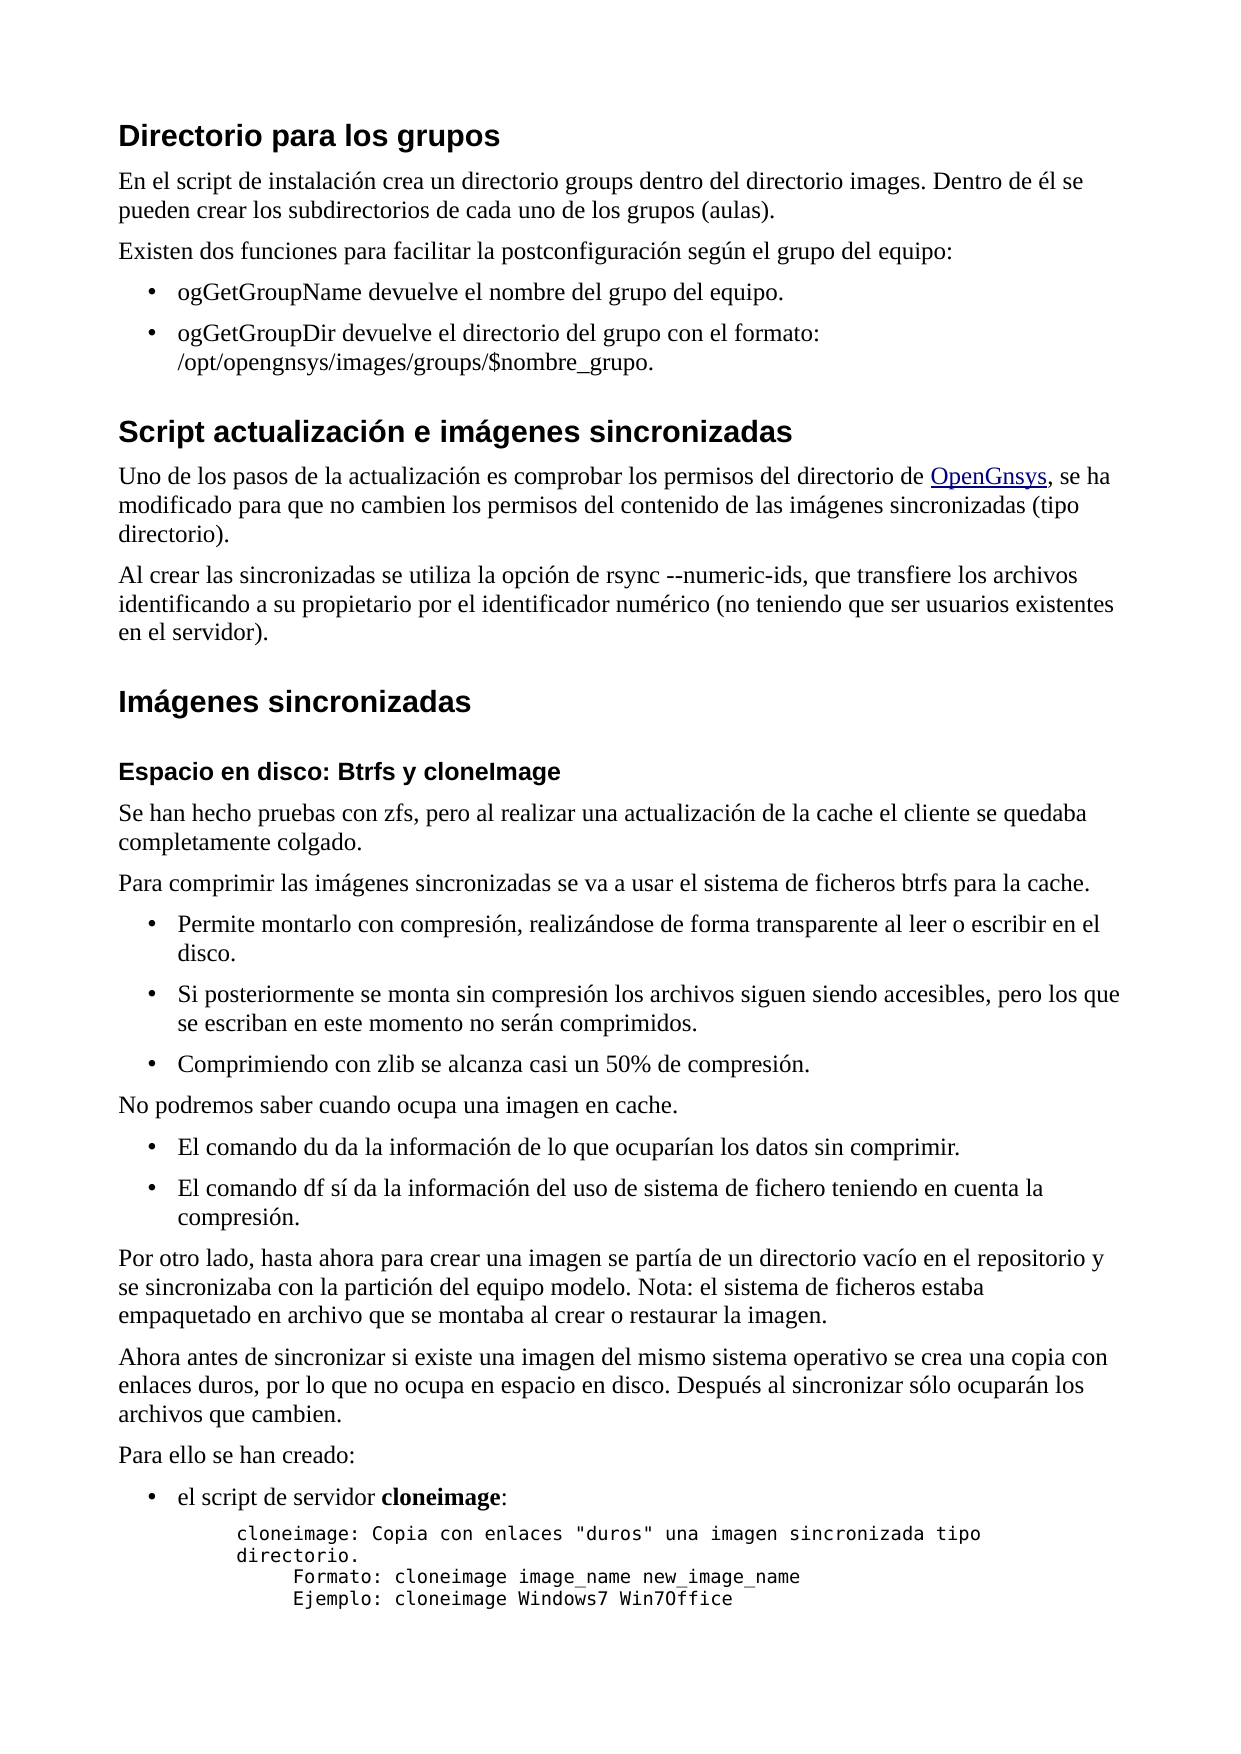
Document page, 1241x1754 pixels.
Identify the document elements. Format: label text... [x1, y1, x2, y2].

text Por otro lado, hasta ahora para crear una imagen se partía de un directorio vacío en el repositorio y se sincronizaba con la partición del equipo modelo. Nota: el sistema de ficheros estaba empaquetado en archivo que se montaba al crear o restaurar la imagen. [118, 1243, 1122, 1329]
text Para comprimir las imágenes sincronizadas se va a usar el sistema de ficheros btrfs para la cache. [118, 868, 1122, 897]
text Uno de los pasos de la actualización es comprobar los permisos del directorio de OpenGnsys, se ha modificado para que no cambien los permisos del contenido de las imágenes sincronizadas (tipo directorio). [118, 461, 1122, 547]
subtitle Imágenes sincronizadas [118, 684, 1122, 719]
text No podremos saber cuando ocupa una imagen en cache. [118, 1090, 1122, 1119]
text Ahora antes de sincronizar si existe una imagen del mismo sistema operativo se crea una copia con enlaces duros, por lo que no ocupa en espacio en disco. Después al sincronizar sólo ocuparán los archivos que cambien. [118, 1342, 1122, 1428]
list ogGetGroupDir devuelve el directorio del grupo con el formato: /opt/opengnsys/images/groups/$nombre_grupo. [148, 318, 1122, 376]
list Comprimiendo con zlib se alcanza casi un 50% de compresión. [148, 1049, 1122, 1078]
subtitle Directorio para los grupos [118, 118, 1122, 153]
list ogGetGroupName devuelve el nombre del grupo del equipo. [148, 277, 1122, 306]
text Se han hecho pruebas con zfs, pero al realizar una actualización de la cache el cliente se quedaba completamente colgado. [118, 798, 1122, 855]
text Para ello se han creado: [118, 1440, 1122, 1469]
list Permite montarlo con compresión, realizándose de forma transparente al leer o escribir en el disco. [148, 909, 1122, 967]
list el script de servidor cloneimage: [148, 1482, 1122, 1510]
list El comando du da la información de lo que ocuparían los datos sin comprimir. [148, 1132, 1122, 1160]
text Existen dos funciones para facilitar la postconfiguración según el grupo del equipo: [118, 236, 1122, 265]
subtitle Espacio en disco: Btrfs y cloneImage [118, 757, 1122, 785]
list Si posteriormente se monta sin compresión los archivos siguen siendo accesibles, pero los que se escriban en este momento no serán comprimidos. [148, 979, 1122, 1037]
list cloneimage: Copia con enlaces "duros" una imagen sincronizada tipo directorio. Formato: cloneimage image_name new_image_name Ejemplo: cloneimage Windows7 Win7Office [207, 1523, 1063, 1610]
text Al crear las sincronizadas se utiliza la opción de rsync --numeric-ids, que transfiere los archivos identificando a su propietario por el identificador numérico (no teniendo que ser usuarios existentes en el servidor). [118, 560, 1122, 646]
list El comando df sí da la información del uso de sistema de fichero teniendo en cuenta la compresión. [148, 1173, 1122, 1230]
subtitle Script actualización e imágenes sincronizadas [118, 413, 1122, 449]
text En el script de instalación crea un directorio groups dentro del directorio images. Dentro de él se pueden crear los subdirectorios de cada uno de los grupos (aulas). [118, 166, 1122, 223]
